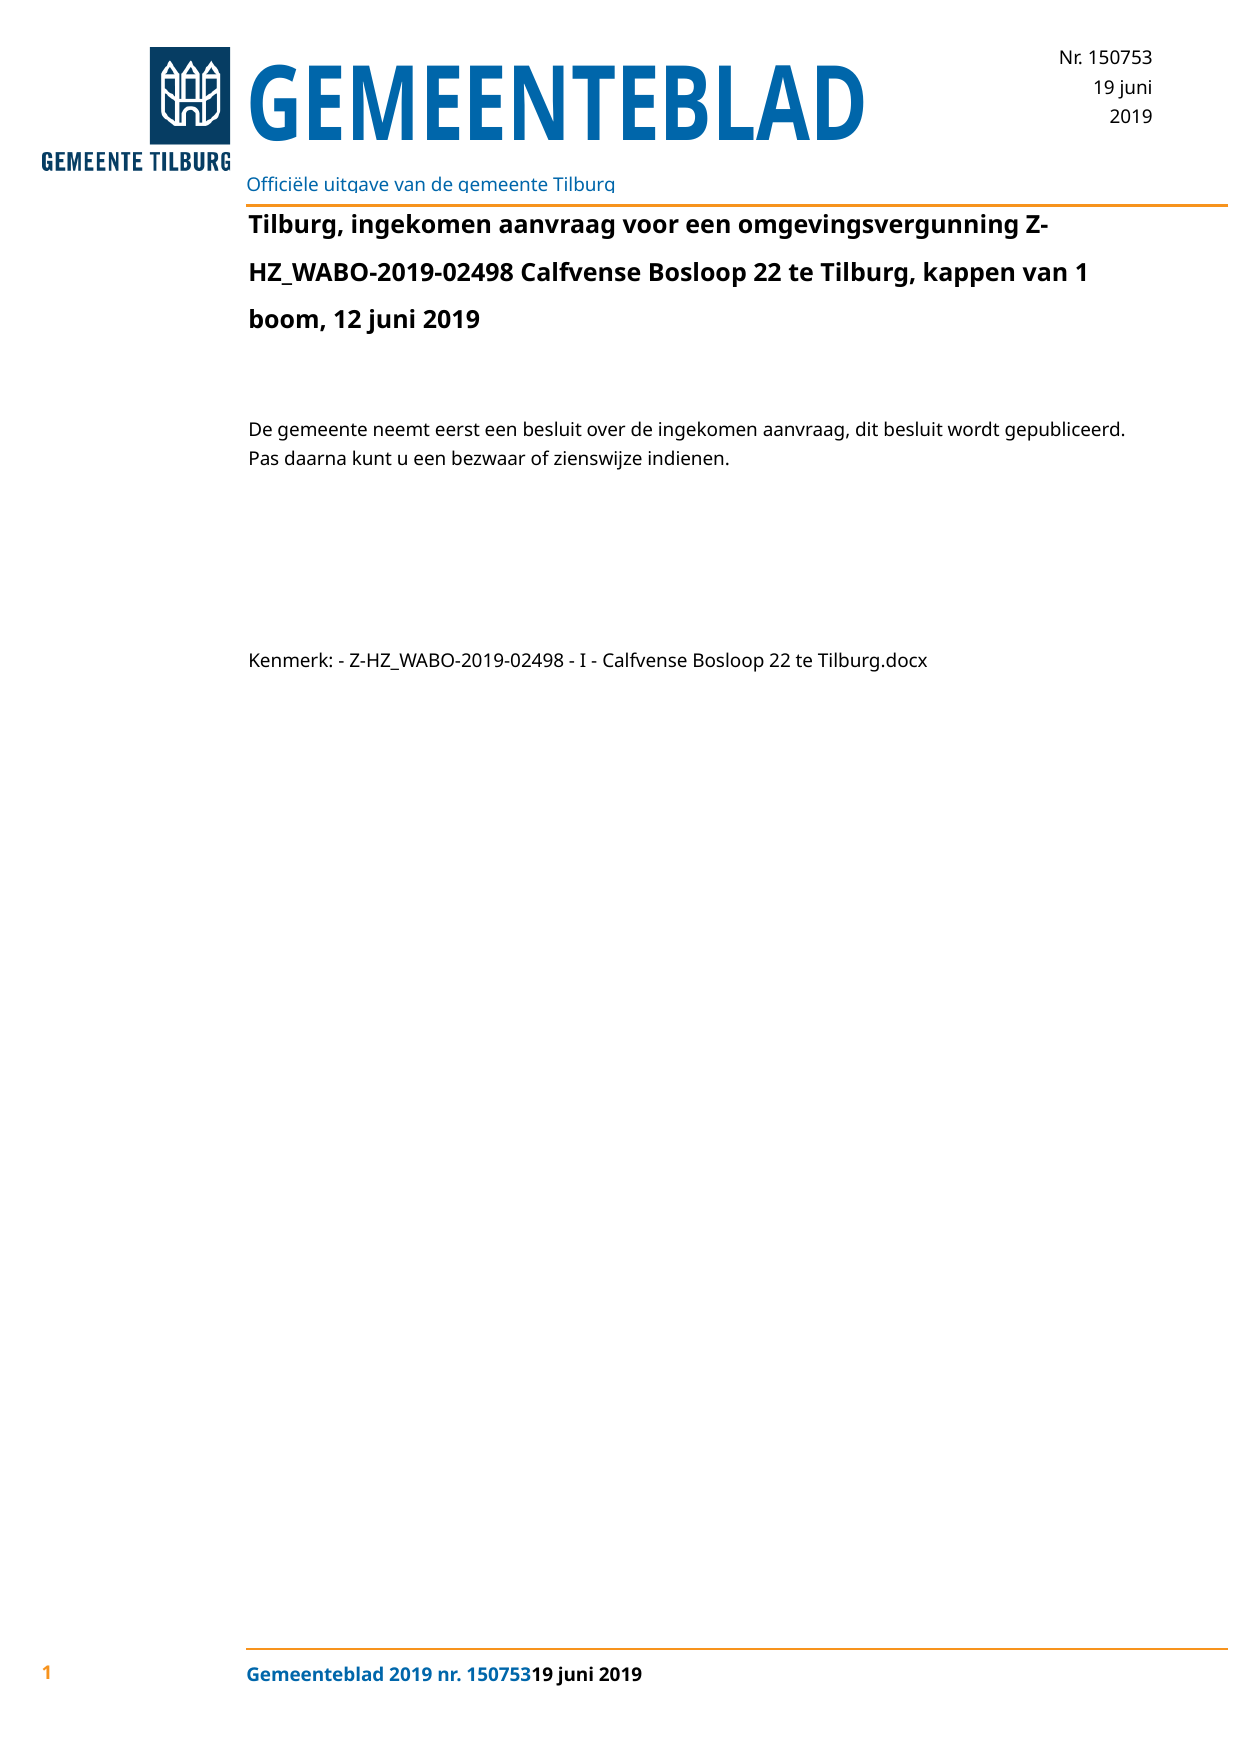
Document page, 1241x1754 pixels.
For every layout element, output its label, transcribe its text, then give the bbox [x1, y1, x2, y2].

picture [41, 47, 231, 172]
text Tilburg, ingekomen aanvraag voor een omgevingsvergunning Z-HZ_WABO-2019-02498 Calfvense Bosloop 22 te Tilburg, kappen van 1 boom, 12 juni 2019 [248, 207, 1152, 336]
text Kenmerk: - Z-HZ_WABO-2019-02498 - I - Calfvense Bosloop 22 te Tilburg.docx [248, 647, 1152, 673]
text De gemeente neemt eerst een besluit over de ingekomen aanvraag, dit besluit wordt gepubliceerd. Pas daarna kunt u een bezwaar of zienswijze indienen. [248, 416, 1152, 471]
